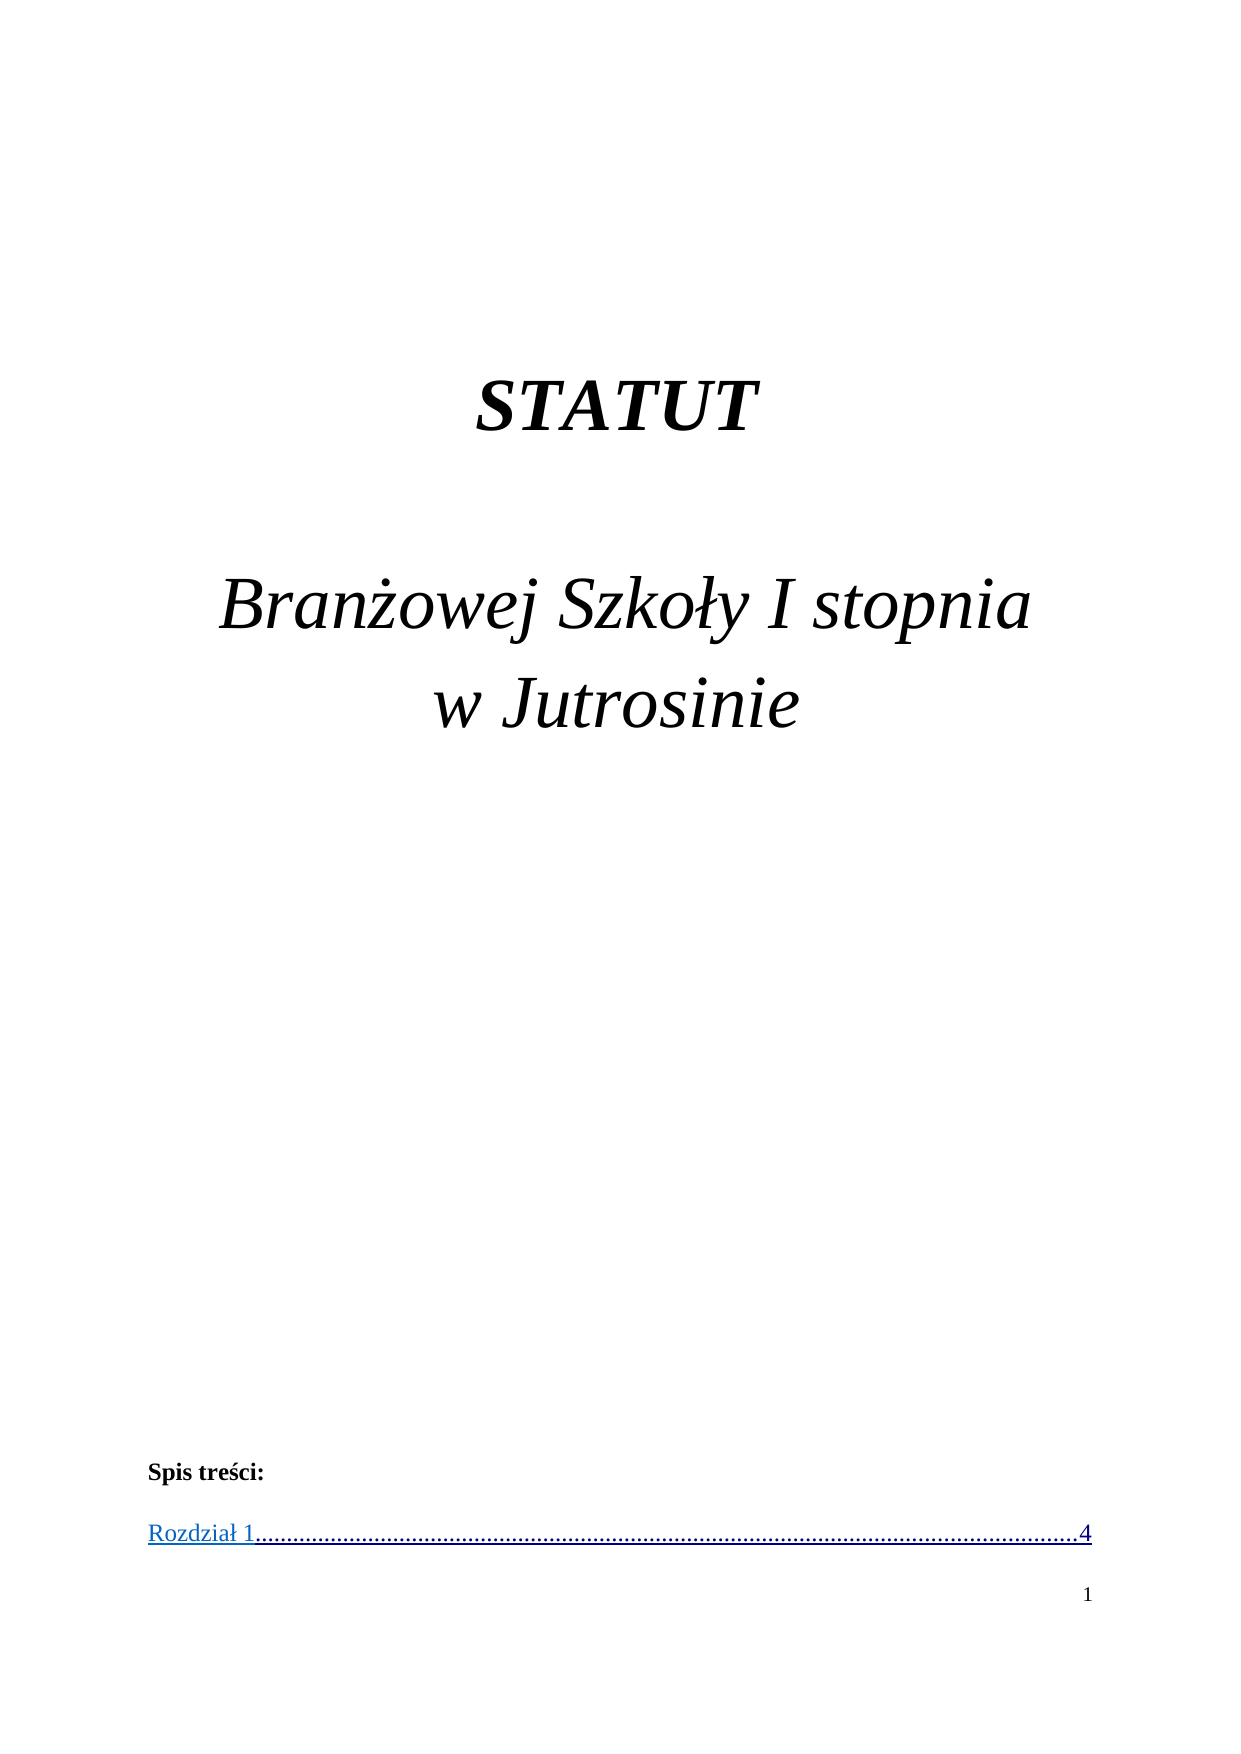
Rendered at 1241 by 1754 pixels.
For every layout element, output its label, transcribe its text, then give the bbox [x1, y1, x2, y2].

text STATUT [148, 360, 1093, 446]
text Branżowej Szkoły I stopnia [148, 558, 1093, 644]
text Spis treści: [148, 1457, 1093, 1485]
text Rozdział 1 4 [148, 1518, 1093, 1547]
text w Jutrosinie [148, 657, 1093, 744]
